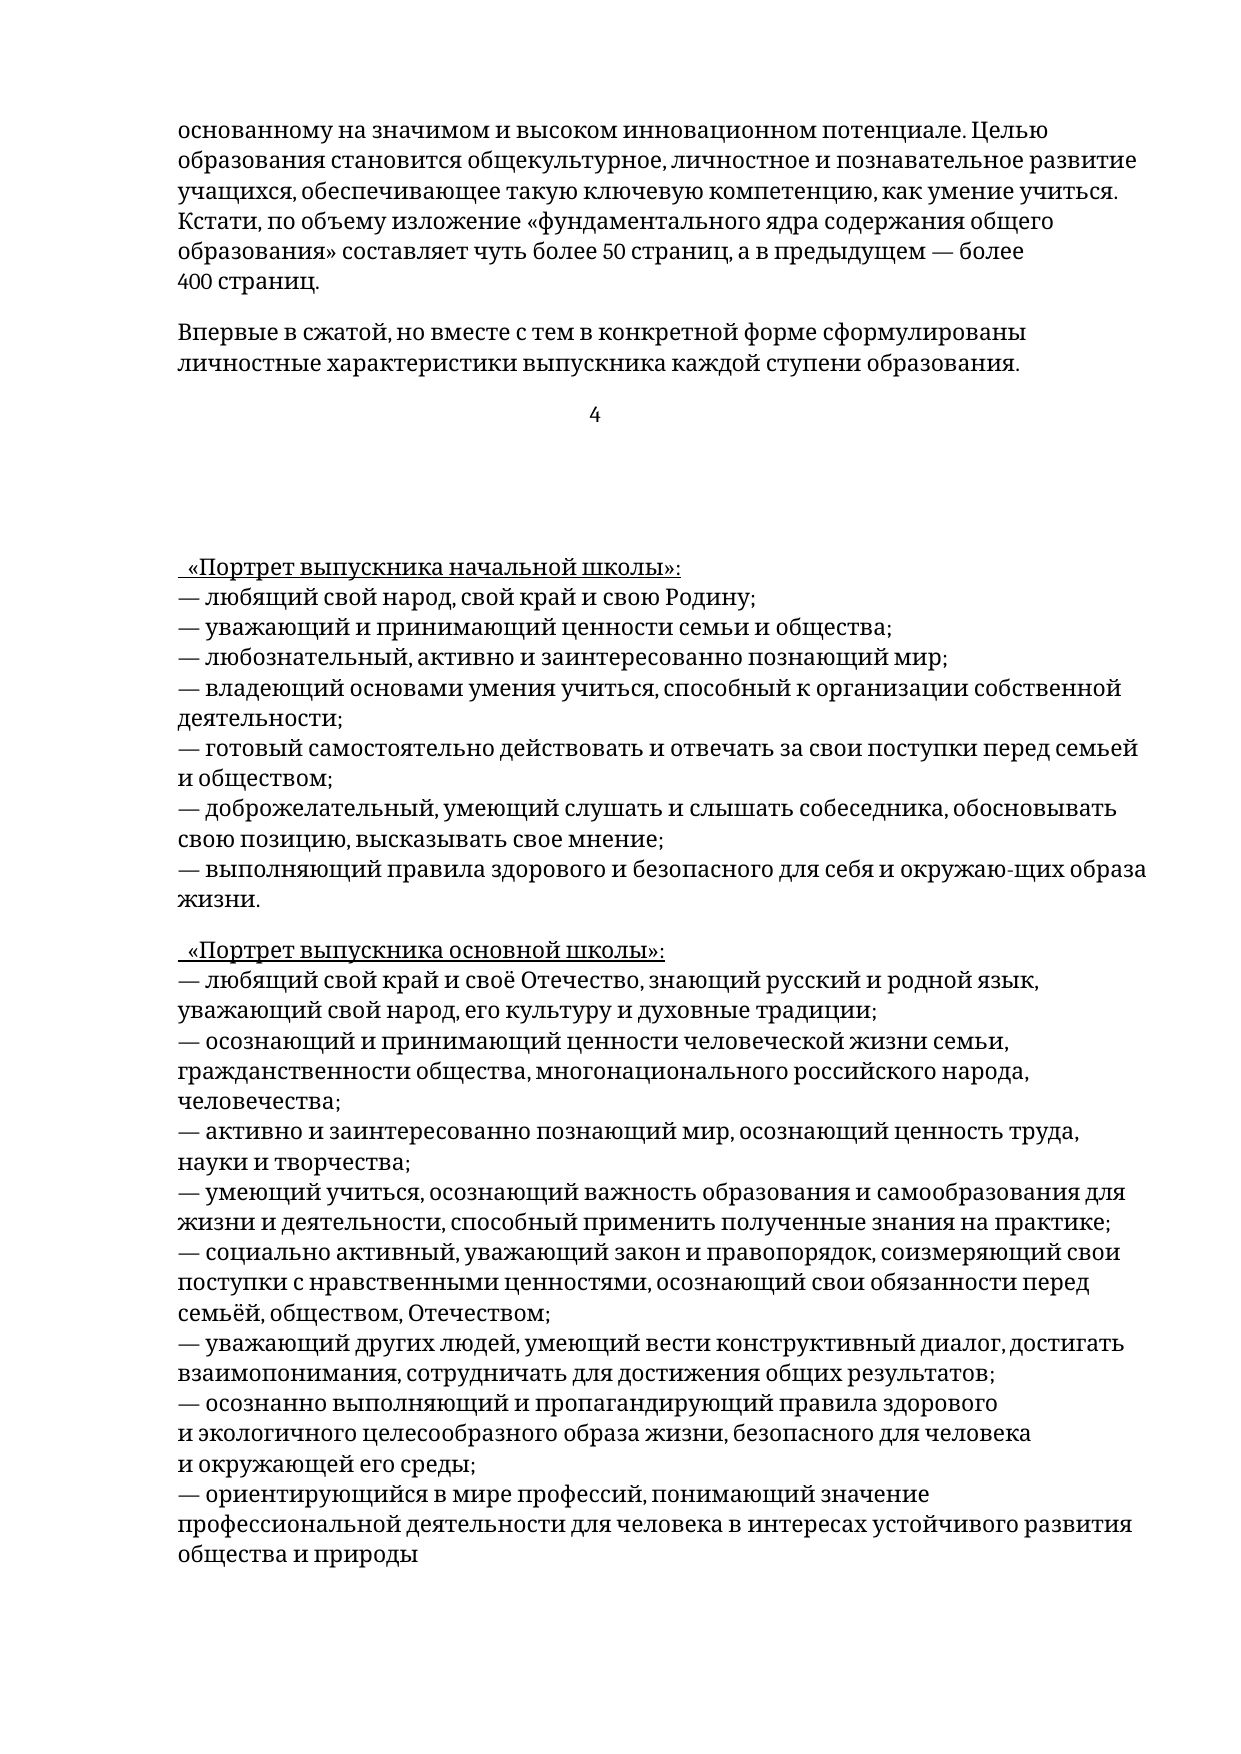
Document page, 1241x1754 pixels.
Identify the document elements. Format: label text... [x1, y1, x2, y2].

text основанному на значимом и высоком инновационном потенциале. Целью образования становится общекультурное, личностное и познавательное развитие учащихся, обеспечивающее такую ключевую компетенцию, как умение учиться. Кстати, по объему изложение «фундаментального ядра содержания общего образования» составляет чуть более 50 страниц, а в предыдущем — более 400 страниц. [177, 118, 1152, 296]
text «Портрет выпускника основной школы»: — любящий свой край и своё Отечество, знающий русский и родной язык, уважающий свой народ, его культуру и духовные традиции; — осознающий и принимающий ценности человеческой жизни семьи, гражданственности общества, многонационального российского народа, человечества; — активно и заинтересованно познающий мир, осознающий ценность труда, науки и творчества; — умеющий учиться, осознающий важность образования и самообразования для жизни и деятельности, способный применить полученные знания на практике; — социально активный, уважающий закон и правопорядок, соизмеряющий свои поступки с нравственными ценностями, осознающий свои обязанности перед семьёй, обществом, Отечеством; — уважающий других людей, умеющий вести конструктивный диалог, достигать взаимопонимания, сотрудничать для достижения общих результатов; — осознанно выполняющий и пропагандирующий правила здорового и экологичного целесообразного образа жизни, безопасного для человека и окружающей его среды; — ориентирующийся в мире профессий, понимающий значение профессиональной деятельности для человека в интересах устойчивого развития общества и природы [177, 938, 1152, 1568]
text 4 [177, 401, 1152, 428]
text «Портрет выпускника начальной школы»: — любящий свой народ, свой край и свою Родину; — уважающий и принимающий ценности семьи и общества; — любознательный, активно и заинтересованно познающий мир; — владеющий основами умения учиться, способный к организации собственной деятельности; — готовый самостоятельно действовать и отвечать за свои поступки перед семьей и обществом; — доброжелательный, умеющий слушать и слышать собеседника, обосновывать свою позицию, высказывать свое мнение; — выполняющий правила здорового и безопасного для себя и окружаю-щих образа жизни. [177, 554, 1152, 913]
text Впервые в сжатой, но вместе с тем в конкретной форме сформулированы личностные характеристики выпускника каждой ступени образования. [177, 320, 1152, 377]
